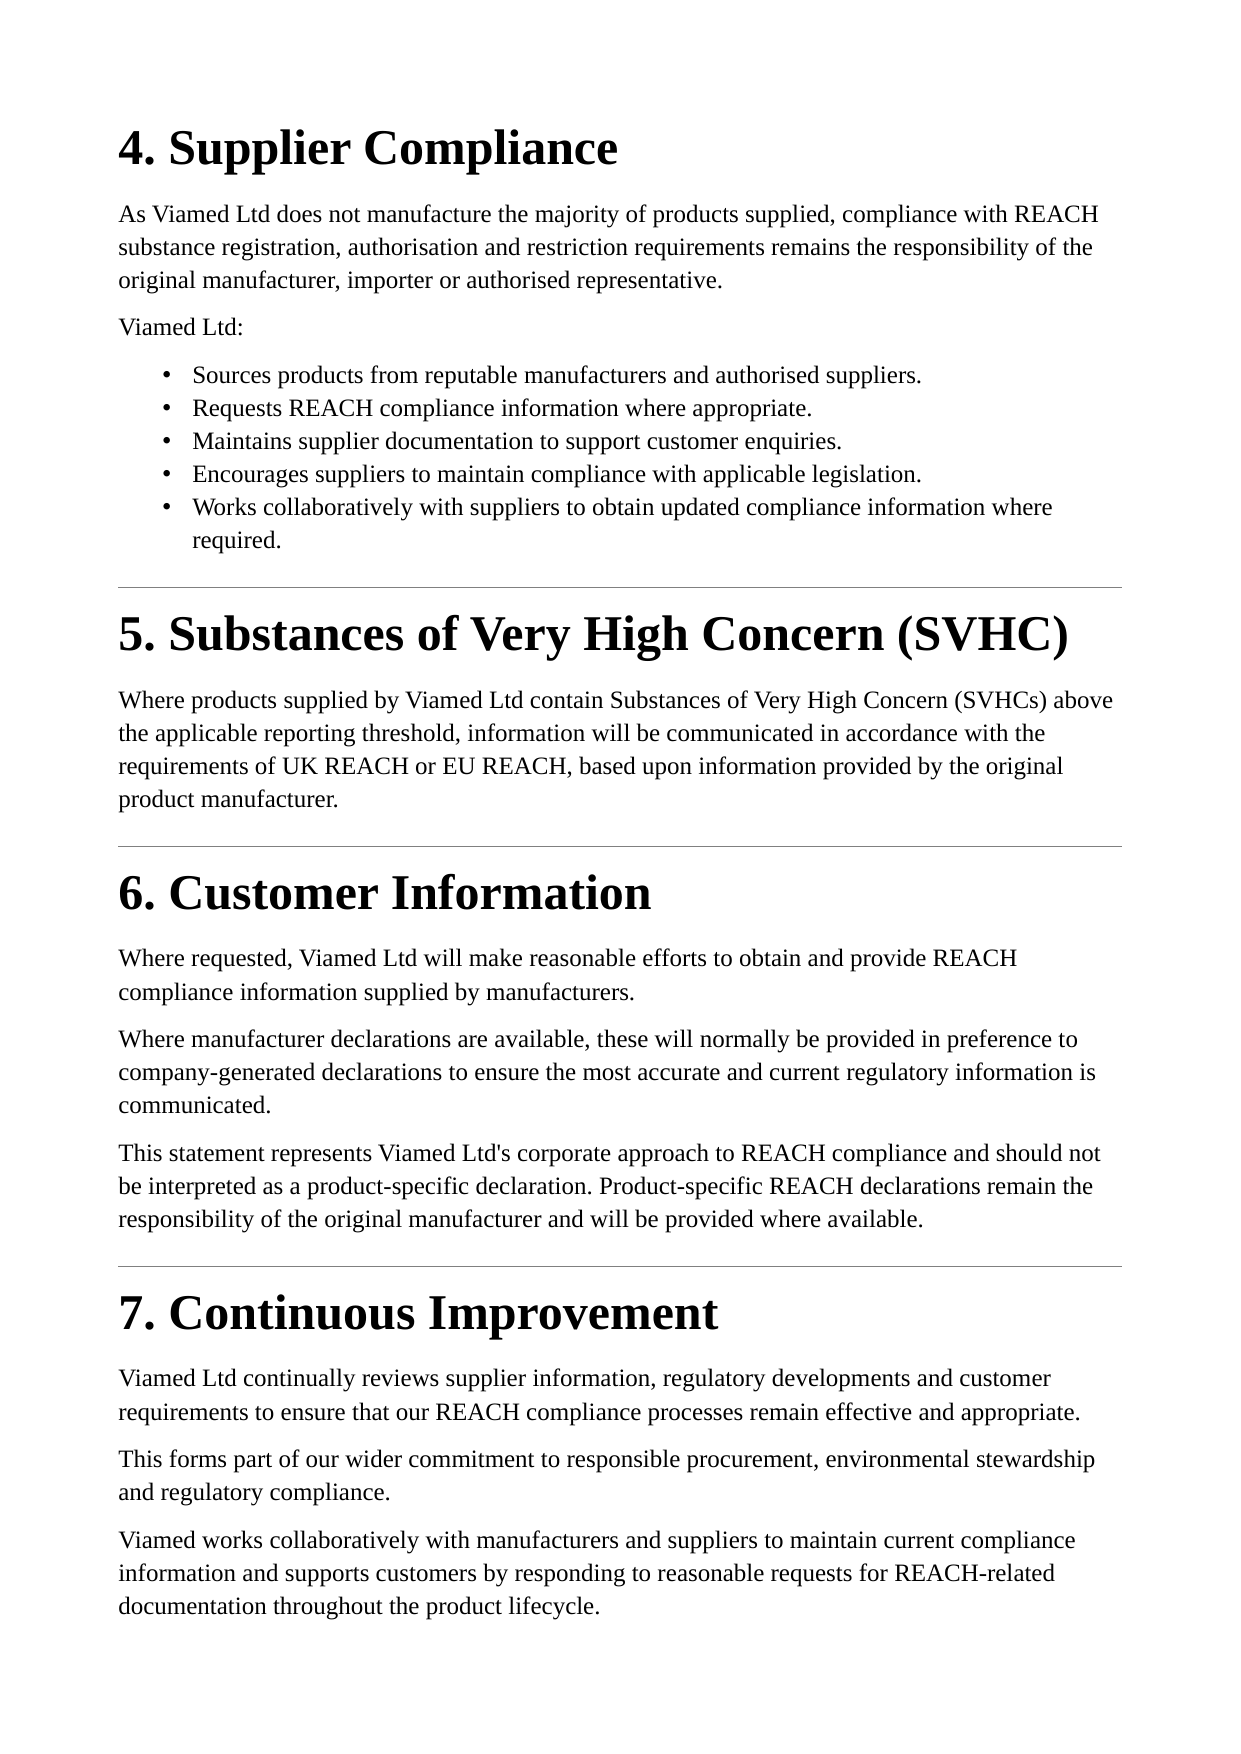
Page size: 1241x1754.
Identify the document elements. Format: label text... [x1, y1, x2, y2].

list Encourages suppliers to maintain compliance with applicable legislation. [162, 459, 1122, 488]
text Viamed Ltd: [118, 312, 1122, 341]
subtitle 7. Continuous Improvement [118, 1283, 1122, 1340]
list Requests REACH compliance information where appropriate. [162, 393, 1122, 422]
subtitle 4. Supplier Compliance [118, 118, 1122, 176]
text Viamed works collaboratively with manufacturers and suppliers to maintain current compliance information and supports customers by responding to reasonable requests for REACH-related documentation throughout the product lifecycle. [118, 1525, 1122, 1619]
text As Viamed Ltd does not manufacture the majority of products supplied, compliance with REACH substance registration, authorisation and restriction requirements remains the responsibility of the original manufacturer, importer or authorised representative. [118, 199, 1122, 293]
list Works collaboratively with suppliers to obtain updated compliance information where required. [162, 492, 1122, 554]
text Where manufacturer declarations are available, these will normally be provided in preference to company-generated declarations to ensure the most accurate and current regulatory information is communicated. [118, 1024, 1122, 1119]
subtitle 6. Customer Information [118, 863, 1122, 920]
text Where requested, Viamed Ltd will make reasonable efforts to obtain and provide REACH compliance information supplied by manufacturers. [118, 943, 1122, 1005]
list Sources products from reputable manufacturers and authorised suppliers. [162, 360, 1122, 389]
text Where products supplied by Viamed Ltd contain Substances of Very High Concern (SVHCs) above the applicable reporting threshold, information will be communicated in accordance with the requirements of UK REACH or EU REACH, based upon information provided by the original product manufacturer. [118, 685, 1122, 813]
text This statement represents Viamed Ltd's corporate approach to REACH compliance and should not be interpreted as a product-specific declaration. Product-specific REACH declarations remain the responsibility of the original manufacturer and will be provided where available. [118, 1138, 1122, 1233]
text This forms part of our wider commitment to responsible procurement, environmental stewardship and regulatory compliance. [118, 1444, 1122, 1506]
subtitle 5. Substances of Very High Concern (SVHC) [118, 604, 1122, 662]
text Viamed Ltd continually reviews supplier information, regulatory developments and customer requirements to ensure that our REACH compliance processes remain effective and appropriate. [118, 1363, 1122, 1425]
list Maintains supplier documentation to support customer enquiries. [162, 426, 1122, 455]
